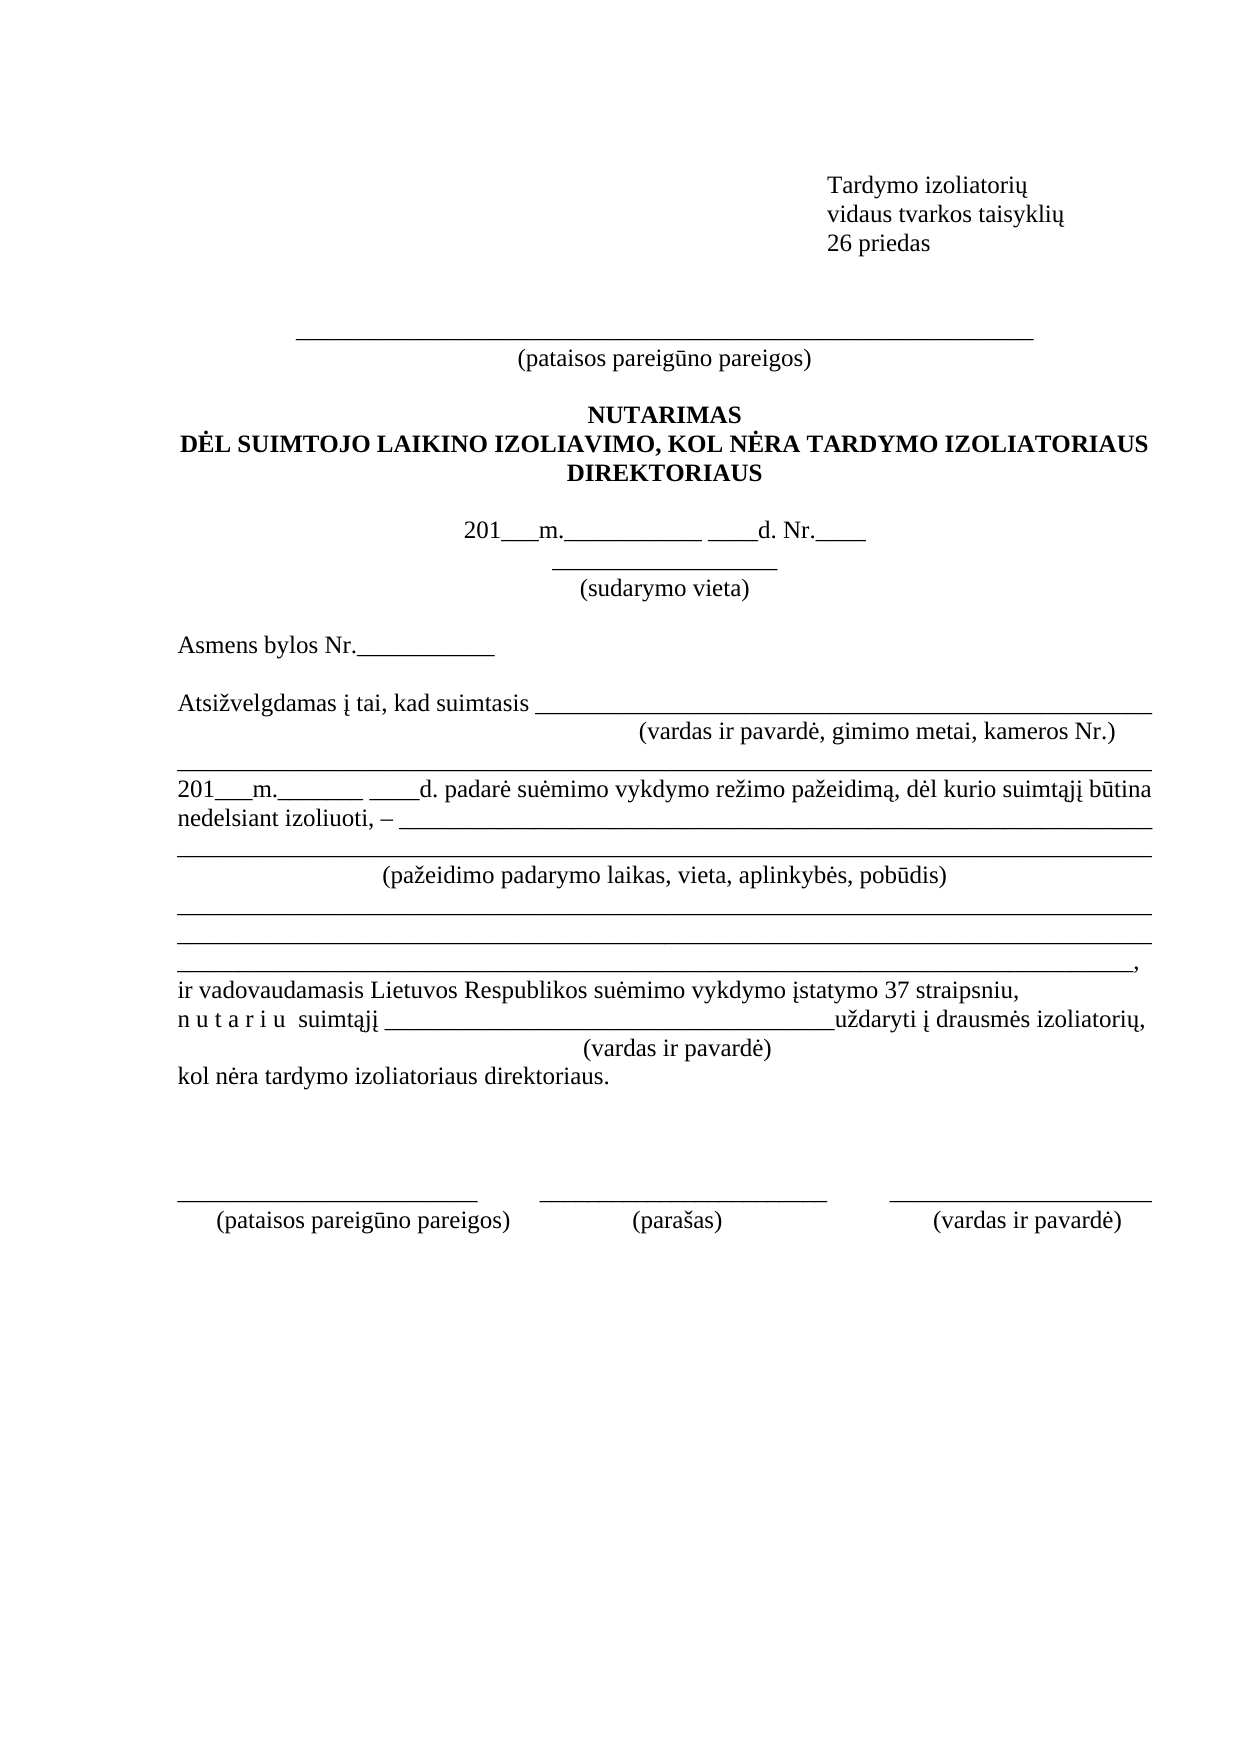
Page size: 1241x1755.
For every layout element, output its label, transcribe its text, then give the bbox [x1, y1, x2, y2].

text Tardymo izoliatorių [827, 170, 1152, 199]
text (vardas ir pavardė, gimimo metai, kameros Nr.) [177, 716, 1152, 745]
text (sudarymo vieta) [177, 573, 1152, 601]
text 26 priedas [723, 228, 1152, 256]
text Atsižvelgdamas į tai, kad suimtasis [177, 688, 1152, 716]
text ________________________ [177, 1176, 1152, 1205]
text (pažeidimo padarymo laikas, vieta, aplinkybės, pobūdis) [177, 860, 1152, 889]
text Asmens bylos Nr.___________ [177, 630, 1152, 659]
text DĖL SUIMTOJO LAIKINO IZOLIAVIMO, KOL NĖRA TARDYMO IZOLIATORIAUS DIREKTORIAUS [177, 429, 1152, 486]
text (pataisos pareigūno pareigos) [177, 343, 1152, 371]
text , [177, 946, 1152, 975]
text ___________________________________________________________ [177, 314, 1152, 343]
text 201___m. ____d. padarė suėmimo vykdymo režimo pažeidimą, dėl kurio suimtąjį būtina [177, 774, 1152, 803]
text (vardas ir pavardė) [177, 1033, 1152, 1061]
text nedelsiant izoliuoti, – [177, 803, 1152, 831]
text 201___m.___________ ____d. Nr.____ [177, 515, 1152, 544]
text kol nėra tardymo izoliatoriaus direktoriaus. [177, 1061, 1152, 1090]
text vidaus tvarkos taisyklių [827, 199, 1152, 228]
text ir vadovaudamasis Lietuvos Respublikos suėmimo vykdymo įstatymo 37 straipsniu, [177, 975, 1152, 1004]
text __________________ [177, 544, 1152, 573]
text (pataisos pareigūno pareigos) (parašas) (vardas ir pavardė) [177, 1205, 1152, 1234]
text nutariu suimtąjį uždaryti į drausmės izoliatorių, [177, 1004, 1152, 1033]
text NUTARIMAS [177, 400, 1152, 429]
